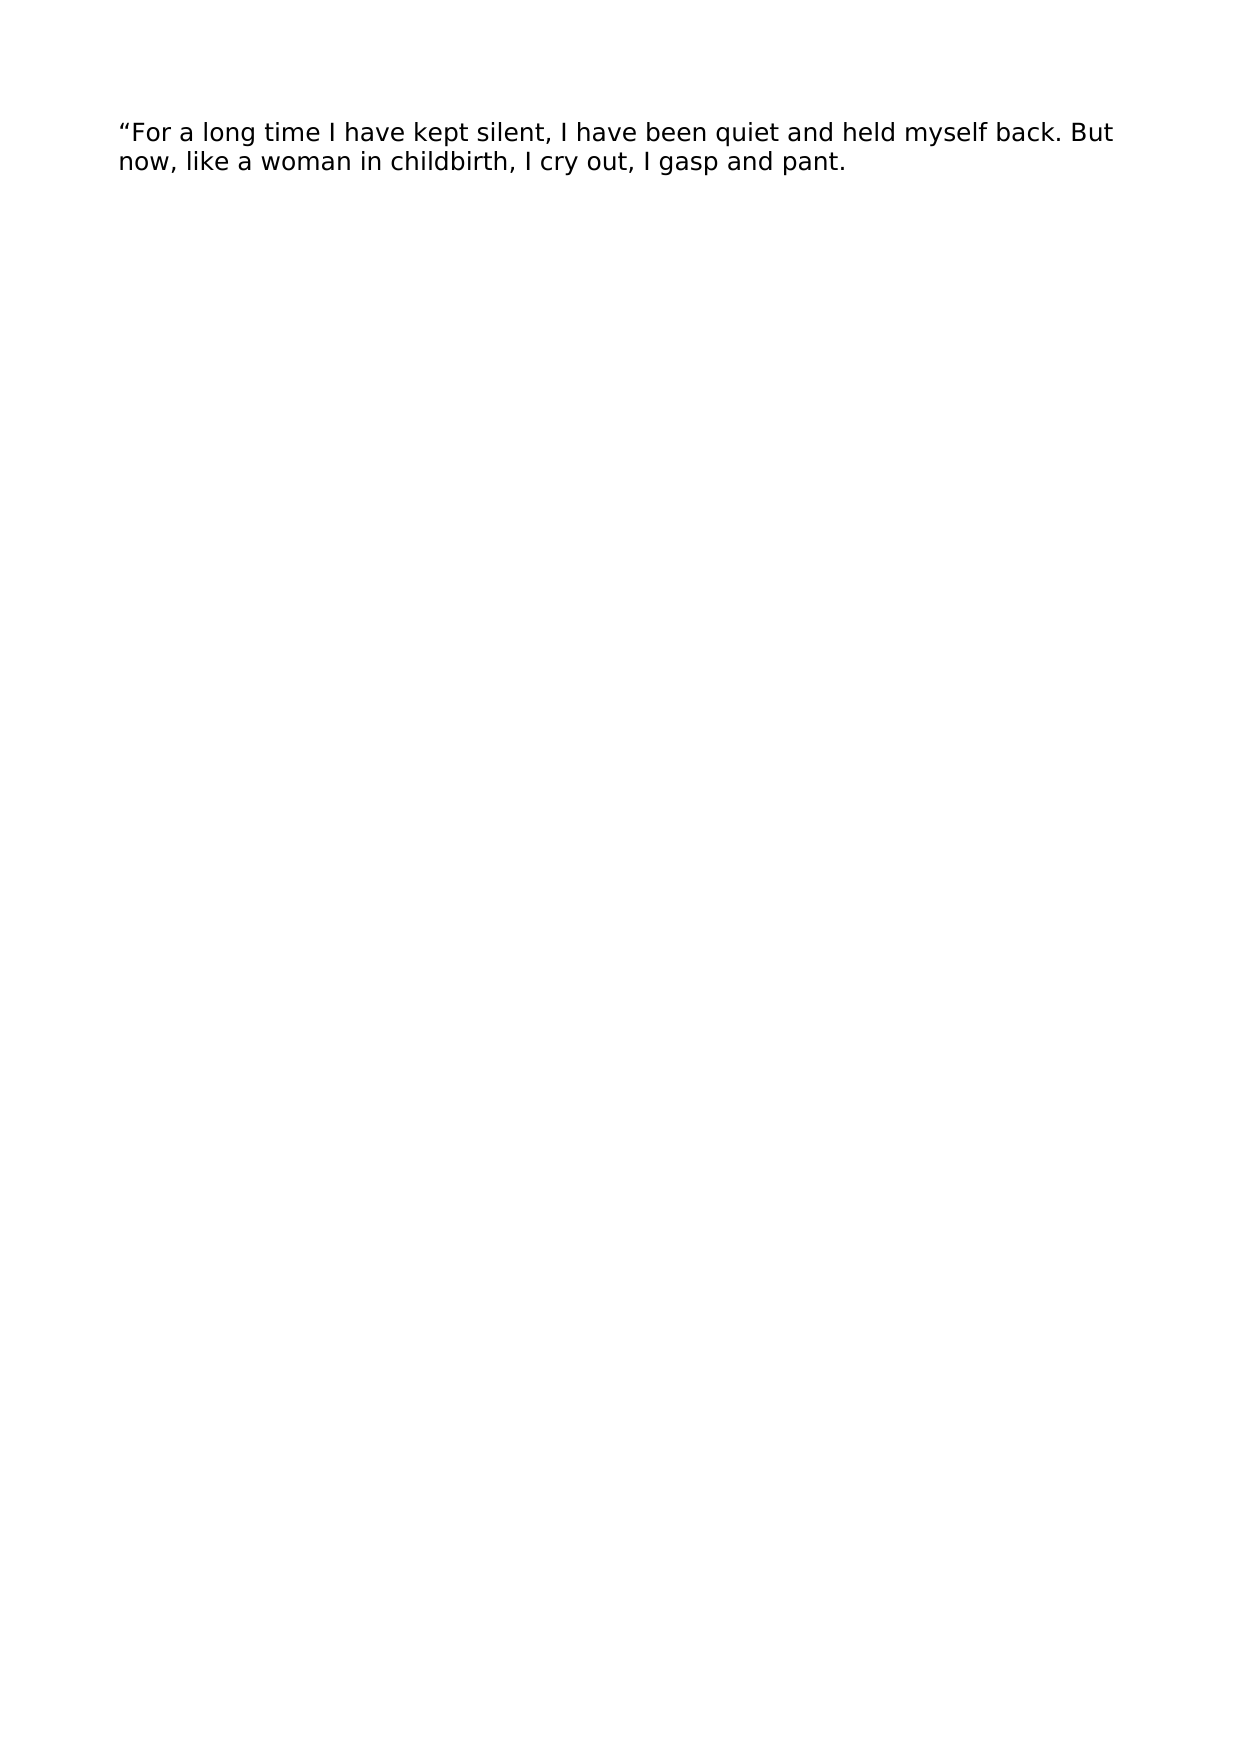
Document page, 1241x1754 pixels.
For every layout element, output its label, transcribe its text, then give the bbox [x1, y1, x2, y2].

text “For a long time I have kept silent, I have been quiet and held myself back. But now, like a woman in childbirth, I cry out, I gasp and pant. [118, 118, 1122, 176]
